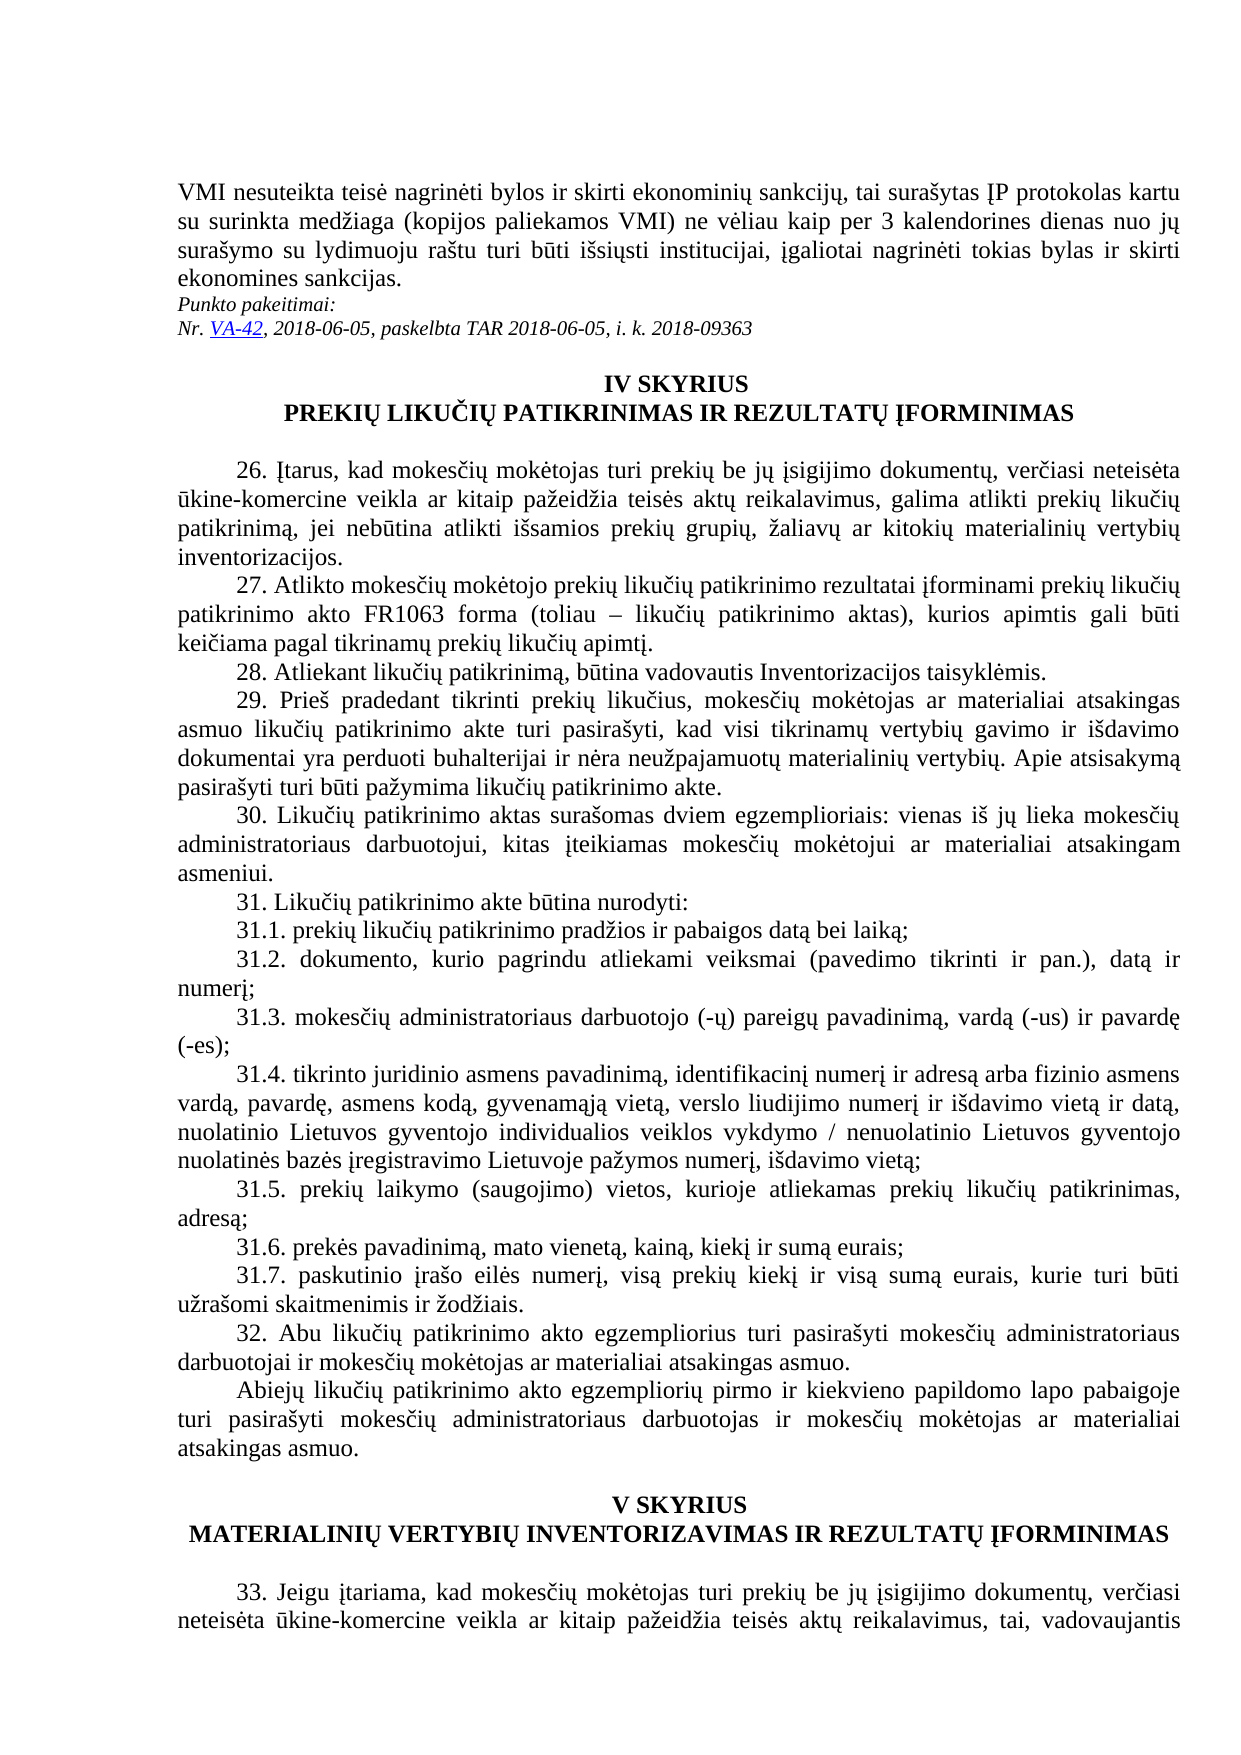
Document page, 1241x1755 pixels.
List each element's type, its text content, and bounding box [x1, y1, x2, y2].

text VMI nesuteikta teisė nagrinėti bylos ir skirti ekonominių sankcijų, tai surašytas ĮP protokolas kartu su surinkta medžiaga (kopijos paliekamos VMI) ne vėliau kaip per 3 kalendorines dienas nuo jų surašymo su lydimuoju raštu turi būti išsiųsti institucijai, įgaliotai nagrinėti tokias bylas ir skirti ekonomines sankcijas. [177, 177, 1181, 292]
text 32. Abu likučių patikrinimo akto egzempliorius turi pasirašyti mokesčių administratoriaus darbuotojai ir mokesčių mokėtojas ar materialiai atsakingas asmuo. [177, 1318, 1181, 1375]
text Abiejų likučių patikrinimo akto egzempliorių pirmo ir kiekvieno papildomo lapo pabaigoje turi pasirašyti mokesčių administratoriaus darbuotojas ir mokesčių mokėtojas ar materialiai atsakingas asmuo. [177, 1375, 1181, 1462]
text Punkto pakeitimai: [177, 292, 1181, 316]
text 31.7. paskutinio įrašo eilės numerį, visą prekių kiekį ir visą sumą eurais, kurie turi būti užrašomi skaitmenimis ir žodžiais. [177, 1260, 1181, 1318]
text V SKYRIUS [177, 1490, 1181, 1519]
text MATERIALINIŲ VERTYBIŲ INVENTORIZAVIMAS IR REZULTATŲ ĮFORMINIMAS [177, 1519, 1181, 1548]
text IV SKYRIUS [177, 369, 1181, 398]
text PREKIŲ LIKUČIŲ PATIKRINIMAS IR REZULTATŲ ĮFORMINIMAS [177, 398, 1181, 427]
text 31. Likučių patikrinimo akte būtina nurodyti: [177, 887, 1181, 915]
text 33. Jeigu įtariama, kad mokesčių mokėtojas turi prekių be jų įsigijimo dokumentų, verčiasi neteisėta ūkine-komercine veikla ar kitaip pažeidžia teisės aktų reikalavimus, tai, vadovaujantis [177, 1577, 1181, 1634]
text 31.1. prekių likučių patikrinimo pradžios ir pabaigos datą bei laiką; [177, 915, 1181, 944]
text 28. Atliekant likučių patikrinimą, būtina vadovautis Inventorizacijos taisyklėmis. [177, 657, 1181, 685]
text 31.3. mokesčių administratoriaus darbuotojo (-ų) pareigų pavadinimą, vardą (-us) ir pavardę (-es); [177, 1002, 1181, 1059]
text 31.6. prekės pavadinimą, mato vienetą, kainą, kiekį ir sumą eurais; [177, 1232, 1181, 1260]
text 31.4. tikrinto juridinio asmens pavadinimą, identifikacinį numerį ir adresą arba fizinio asmens vardą, pavardę, asmens kodą, gyvenamąją vietą, verslo liudijimo numerį ir išdavimo vietą ir datą, nuolatinio Lietuvos gyventojo individualios veiklos vykdymo / nenuolatinio Lietuvos gyventojo nuolatinės bazės įregistravimo Lietuvoje pažymos numerį, išdavimo vietą; [177, 1059, 1181, 1174]
text 31.5. prekių laikymo (saugojimo) vietos, kurioje atliekamas prekių likučių patikrinimas, adresą; [177, 1174, 1181, 1232]
text 26. Įtarus, kad mokesčių mokėtojas turi prekių be jų įsigijimo dokumentų, verčiasi neteisėta ūkine-komercine veikla ar kitaip pažeidžia teisės aktų reikalavimus, galima atlikti prekių likučių patikrinimą, jei nebūtina atlikti išsamios prekių grupių, žaliavų ar kitokių materialinių vertybių inventorizacijos. [177, 455, 1181, 570]
text 29. Prieš pradedant tikrinti prekių likučius, mokesčių mokėtojas ar materialiai atsakingas asmuo likučių patikrinimo akte turi pasirašyti, kad visi tikrinamų vertybių gavimo ir išdavimo dokumentai yra perduoti buhalterijai ir nėra neužpajamuotų materialinių vertybių. Apie atsisakymą pasirašyti turi būti pažymima likučių patikrinimo akte. [177, 685, 1181, 800]
text 27. Atlikto mokesčių mokėtojo prekių likučių patikrinimo rezultatai įforminami prekių likučių patikrinimo akto FR1063 forma (toliau – likučių patikrinimo aktas), kurios apimtis gali būti keičiama pagal tikrinamų prekių likučių apimtį. [177, 570, 1181, 657]
text 30. Likučių patikrinimo aktas surašomas dviem egzemplioriais: vienas iš jų lieka mokesčių administratoriaus darbuotojui, kitas įteikiamas mokesčių mokėtojui ar materialiai atsakingam asmeniui. [177, 800, 1181, 887]
text 31.2. dokumento, kurio pagrindu atliekami veiksmai (pavedimo tikrinti ir pan.), datą ir numerį; [177, 944, 1181, 1002]
text Nr. VA-42, 2018-06-05, paskelbta TAR 2018-06-05, i. k. 2018-09363 [177, 316, 1181, 340]
